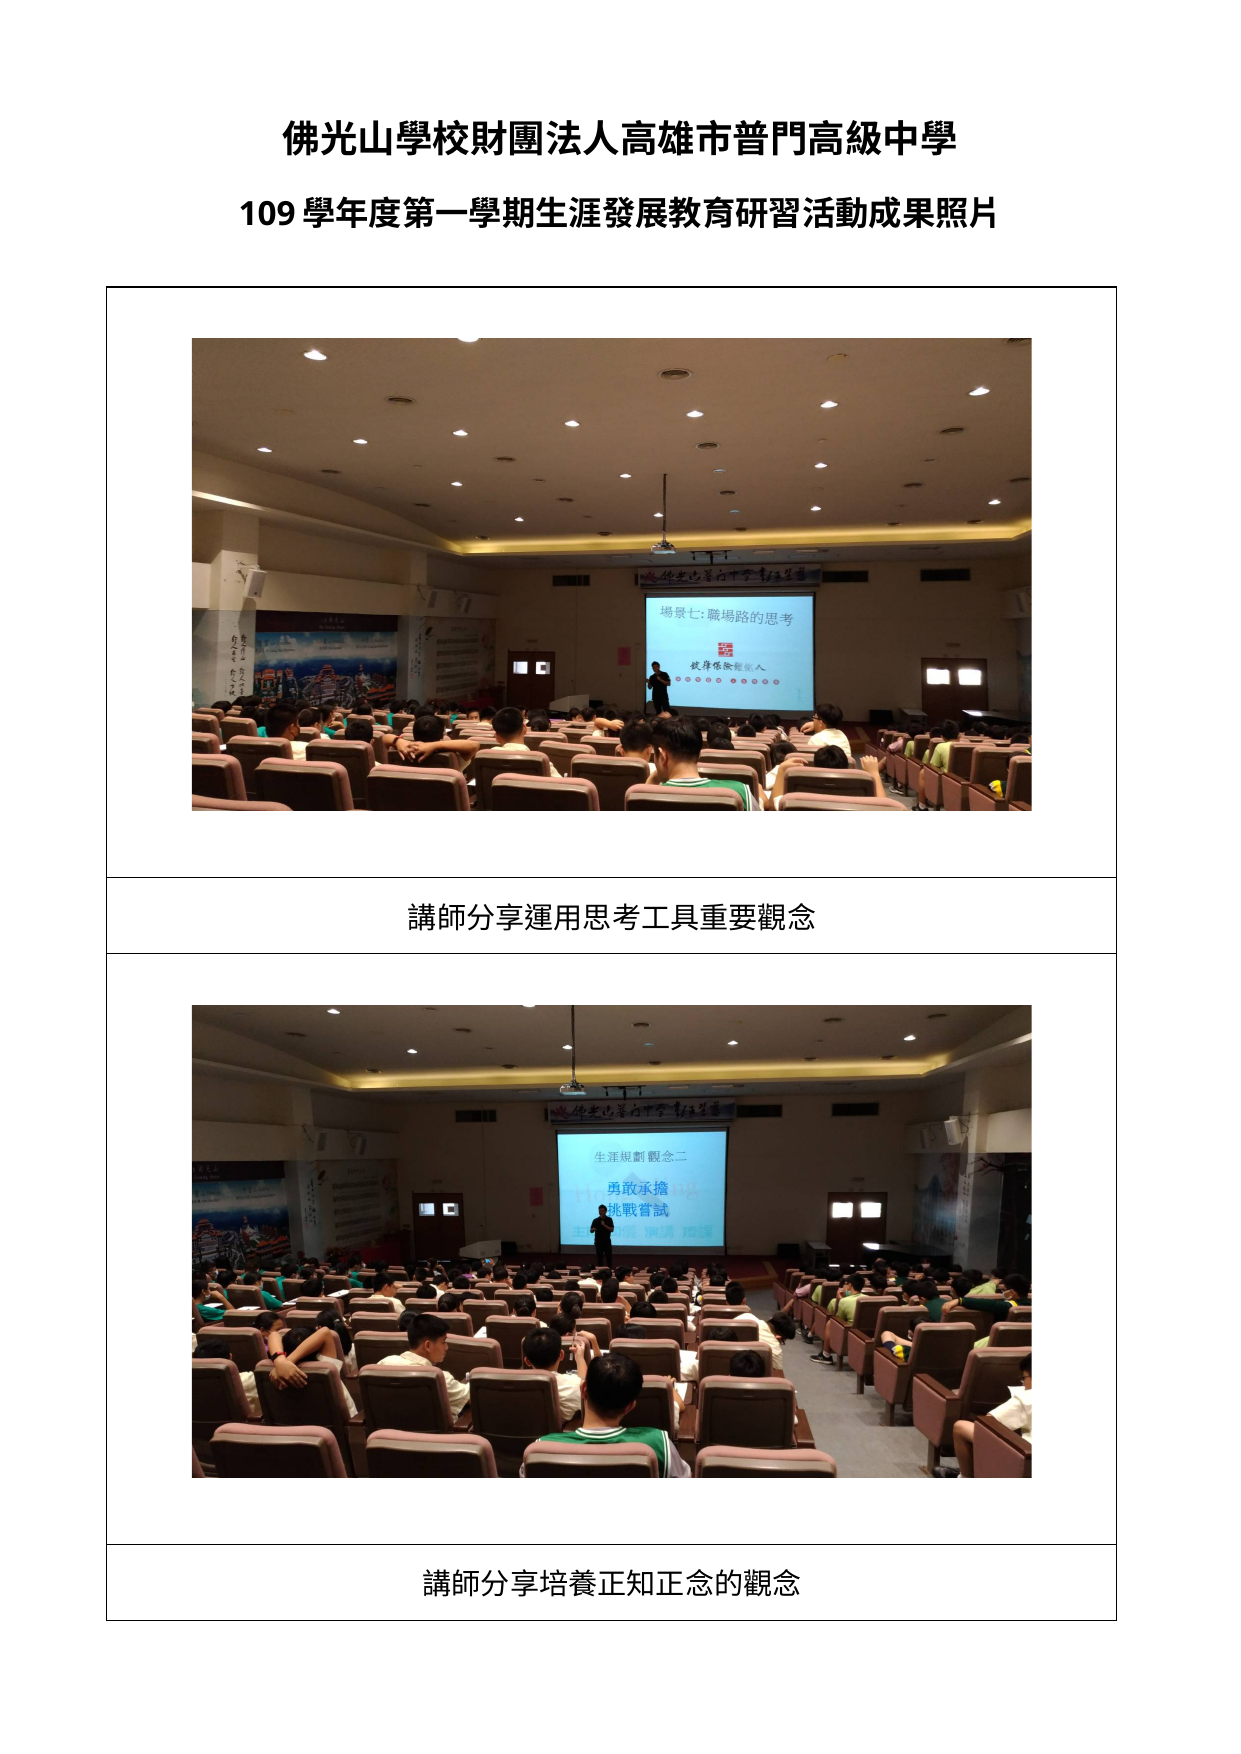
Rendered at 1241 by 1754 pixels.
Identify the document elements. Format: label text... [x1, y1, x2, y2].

picture [191, 1005, 1032, 1478]
table_header [107, 288, 1116, 877]
table_cell 講師分享運用思考工具重要觀念 [107, 878, 1116, 953]
text 佛光山學校財團法人高雄市普門高級中學 [118, 99, 1122, 174]
text 109學年度第一學期生涯發展教育研習活動成果照片 [118, 174, 1122, 249]
table_cell 講師分享培養正知正念的觀念 [107, 1545, 1116, 1619]
table_cell [107, 954, 1116, 1543]
picture [191, 338, 1032, 811]
